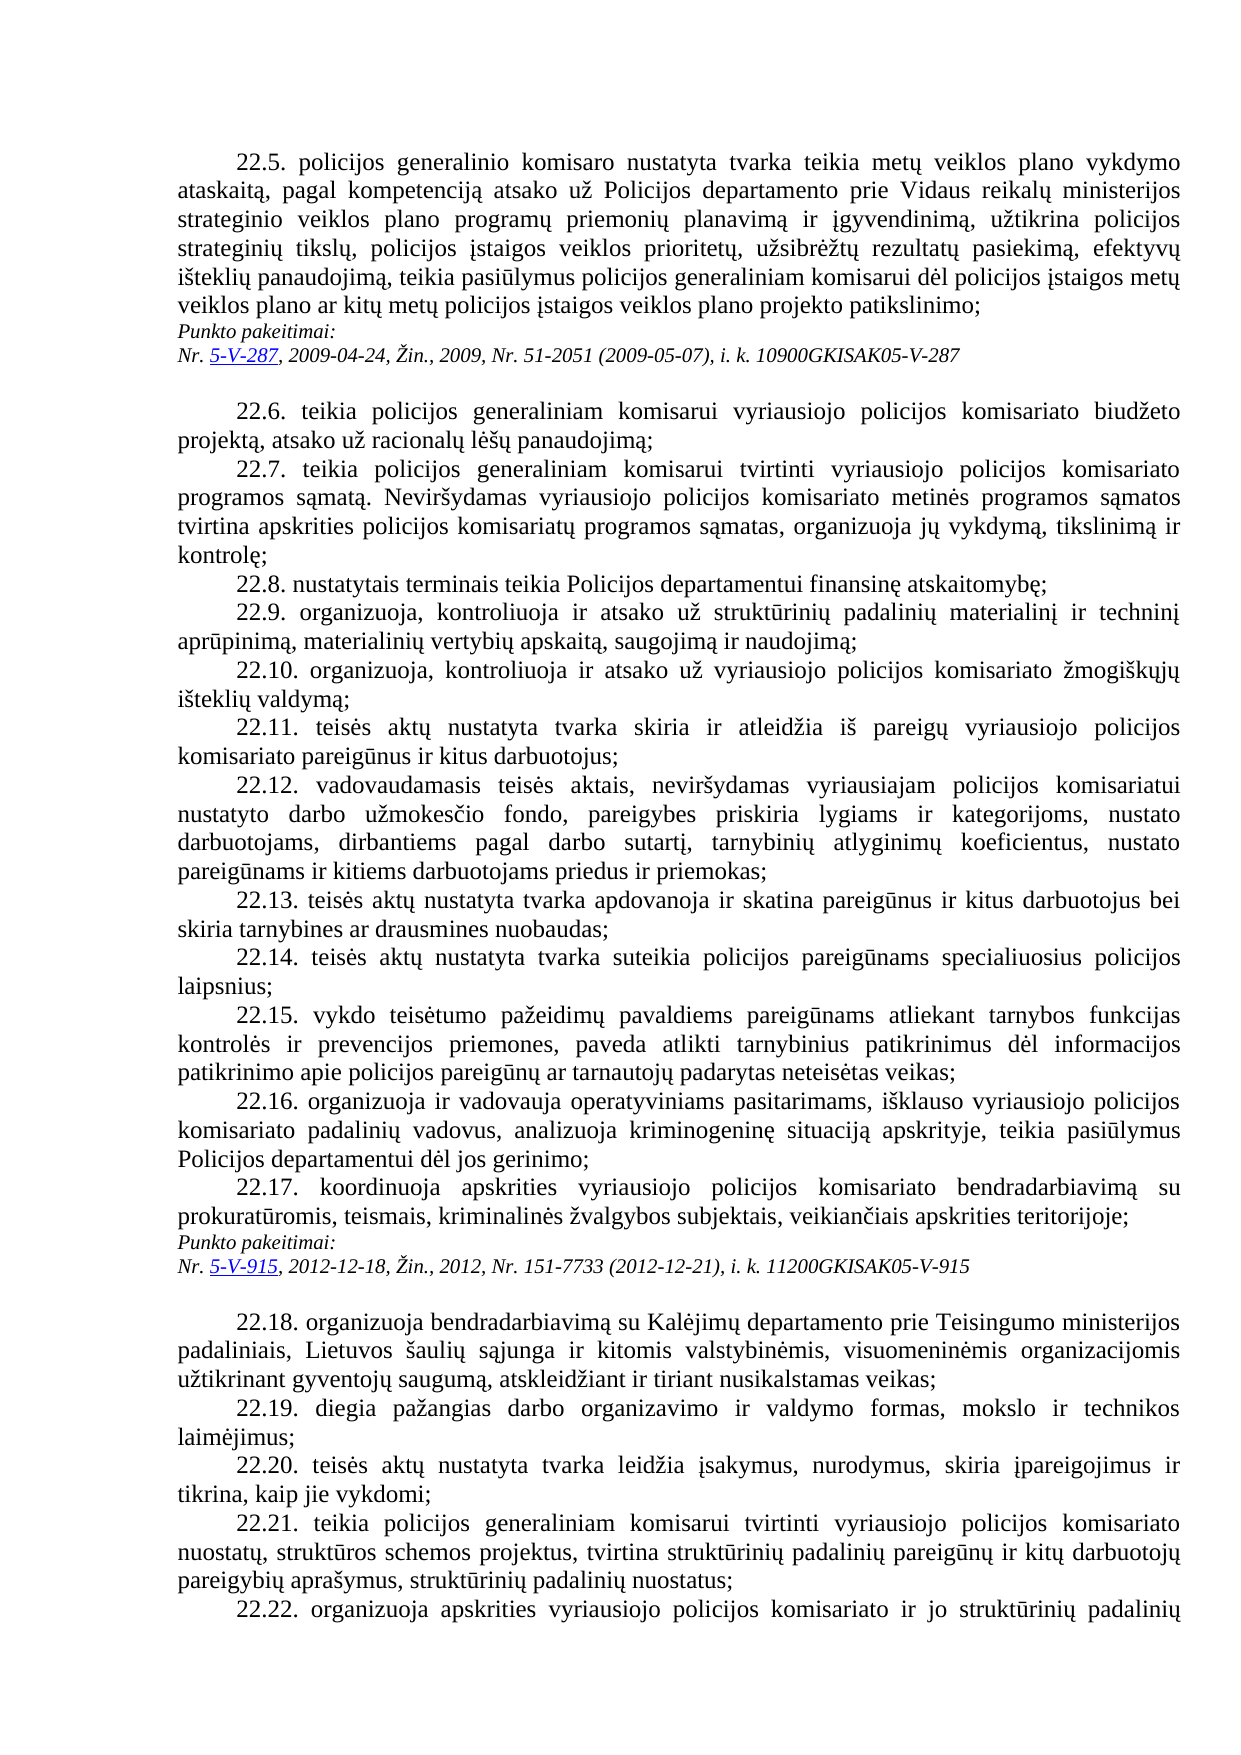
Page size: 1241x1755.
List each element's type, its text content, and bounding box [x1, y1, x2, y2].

text 22.16. organizuoja ir vadovauja operatyviniams pasitarimams, išklauso vyriausiojo policijos komisariato padalinių vadovus, analizuoja kriminogeninę situaciją apskrityje, teikia pasiūlymus Policijos departamentui dėl jos gerinimo; [177, 1086, 1181, 1172]
text 22.22. organizuoja apskrities vyriausiojo policijos komisariato ir jo struktūrinių padalinių [177, 1594, 1181, 1623]
text Nr. 5-V-915, 2012-12-18, Žin., 2012, Nr. 151-7733 (2012-12-21), i. k. 11200GKISAK05-V-915 [177, 1254, 1181, 1278]
text Punkto pakeitimai: [177, 319, 1181, 343]
text 22.18. organizuoja bendradarbiavimą su Kalėjimų departamento prie Teisingumo ministerijos padaliniais, Lietuvos šaulių sąjunga ir kitomis valstybinėmis, visuomeninėmis organizacijomis užtikrinant gyventojų saugumą, atskleidžiant ir tiriant nusikalstamas veikas; [177, 1307, 1181, 1393]
text 22.19. diegia pažangias darbo organizavimo ir valdymo formas, mokslo ir technikos laimėjimus; [177, 1393, 1181, 1451]
text 22.9. organizuoja, kontroliuoja ir atsako už struktūrinių padalinių materialinį ir techninį aprūpinimą, materialinių vertybių apskaitą, saugojimą ir naudojimą; [177, 597, 1181, 655]
text 22.8. nustatytais terminais teikia Policijos departamentui finansinę atskaitomybę; [177, 569, 1181, 597]
text 22.11. teisės aktų nustatyta tvarka skiria ir atleidžia iš pareigų vyriausiojo policijos komisariato pareigūnus ir kitus darbuotojus; [177, 712, 1181, 770]
text 22.13. teisės aktų nustatyta tvarka apdovanoja ir skatina pareigūnus ir kitus darbuotojus bei skiria tarnybines ar drausmines nuobaudas; [177, 885, 1181, 942]
text 22.10. organizuoja, kontroliuoja ir atsako už vyriausiojo policijos komisariato žmogiškųjų išteklių valdymą; [177, 655, 1181, 712]
text Punkto pakeitimai: [177, 1230, 1181, 1254]
text Nr. 5-V-287, 2009-04-24, Žin., 2009, Nr. 51-2051 (2009-05-07), i. k. 10900GKISAK05-V-287 [177, 343, 1181, 367]
text 22.17. koordinuoja apskrities vyriausiojo policijos komisariato bendradarbiavimą su prokuratūromis, teismais, kriminalinės žvalgybos subjektais, veikiančiais apskrities teritorijoje; [177, 1172, 1181, 1230]
text 22.15. vykdo teisėtumo pažeidimų pavaldiems pareigūnams atliekant tarnybos funkcijas kontrolės ir prevencijos priemones, paveda atlikti tarnybinius patikrinimus dėl informacijos patikrinimo apie policijos pareigūnų ar tarnautojų padarytas neteisėtas veikas; [177, 1000, 1181, 1086]
text 22.12. vadovaudamasis teisės aktais, neviršydamas vyriausiajam policijos komisariatui nustatyto darbo užmokesčio fondo, pareigybes priskiria lygiams ir kategorijoms, nustato darbuotojams, dirbantiems pagal darbo sutartį, tarnybinių atlyginimų koeficientus, nustato pareigūnams ir kitiems darbuotojams priedus ir priemokas; [177, 770, 1181, 885]
text 22.5. policijos generalinio komisaro nustatyta tvarka teikia metų veiklos plano vykdymo ataskaitą, pagal kompetenciją atsako už Policijos departamento prie Vidaus reikalų ministerijos strateginio veiklos plano programų priemonių planavimą ir įgyvendinimą, užtikrina policijos strateginių tikslų, policijos įstaigos veiklos prioritetų, užsibrėžtų rezultatų pasiekimą, efektyvų išteklių panaudojimą, teikia pasiūlymus policijos generaliniam komisarui dėl policijos įstaigos metų veiklos plano ar kitų metų policijos įstaigos veiklos plano projekto patikslinimo; [177, 147, 1181, 319]
text 22.21. teikia policijos generaliniam komisarui tvirtinti vyriausiojo policijos komisariato nuostatų, struktūros schemos projektus, tvirtina struktūrinių padalinių pareigūnų ir kitų darbuotojų pareigybių aprašymus, struktūrinių padalinių nuostatus; [177, 1508, 1181, 1594]
text 22.20. teisės aktų nustatyta tvarka leidžia įsakymus, nurodymus, skiria įpareigojimus ir tikrina, kaip jie vykdomi; [177, 1451, 1181, 1508]
text 22.6. teikia policijos generaliniam komisarui vyriausiojo policijos komisariato biudžeto projektą, atsako už racionalų lėšų panaudojimą; [177, 396, 1181, 454]
text 22.7. teikia policijos generaliniam komisarui tvirtinti vyriausiojo policijos komisariato programos sąmatą. Neviršydamas vyriausiojo policijos komisariato metinės programos sąmatos tvirtina apskrities policijos komisariatų programos sąmatas, organizuoja jų vykdymą, tikslinimą ir kontrolę; [177, 454, 1181, 569]
text 22.14. teisės aktų nustatyta tvarka suteikia policijos pareigūnams specialiuosius policijos laipsnius; [177, 942, 1181, 1000]
